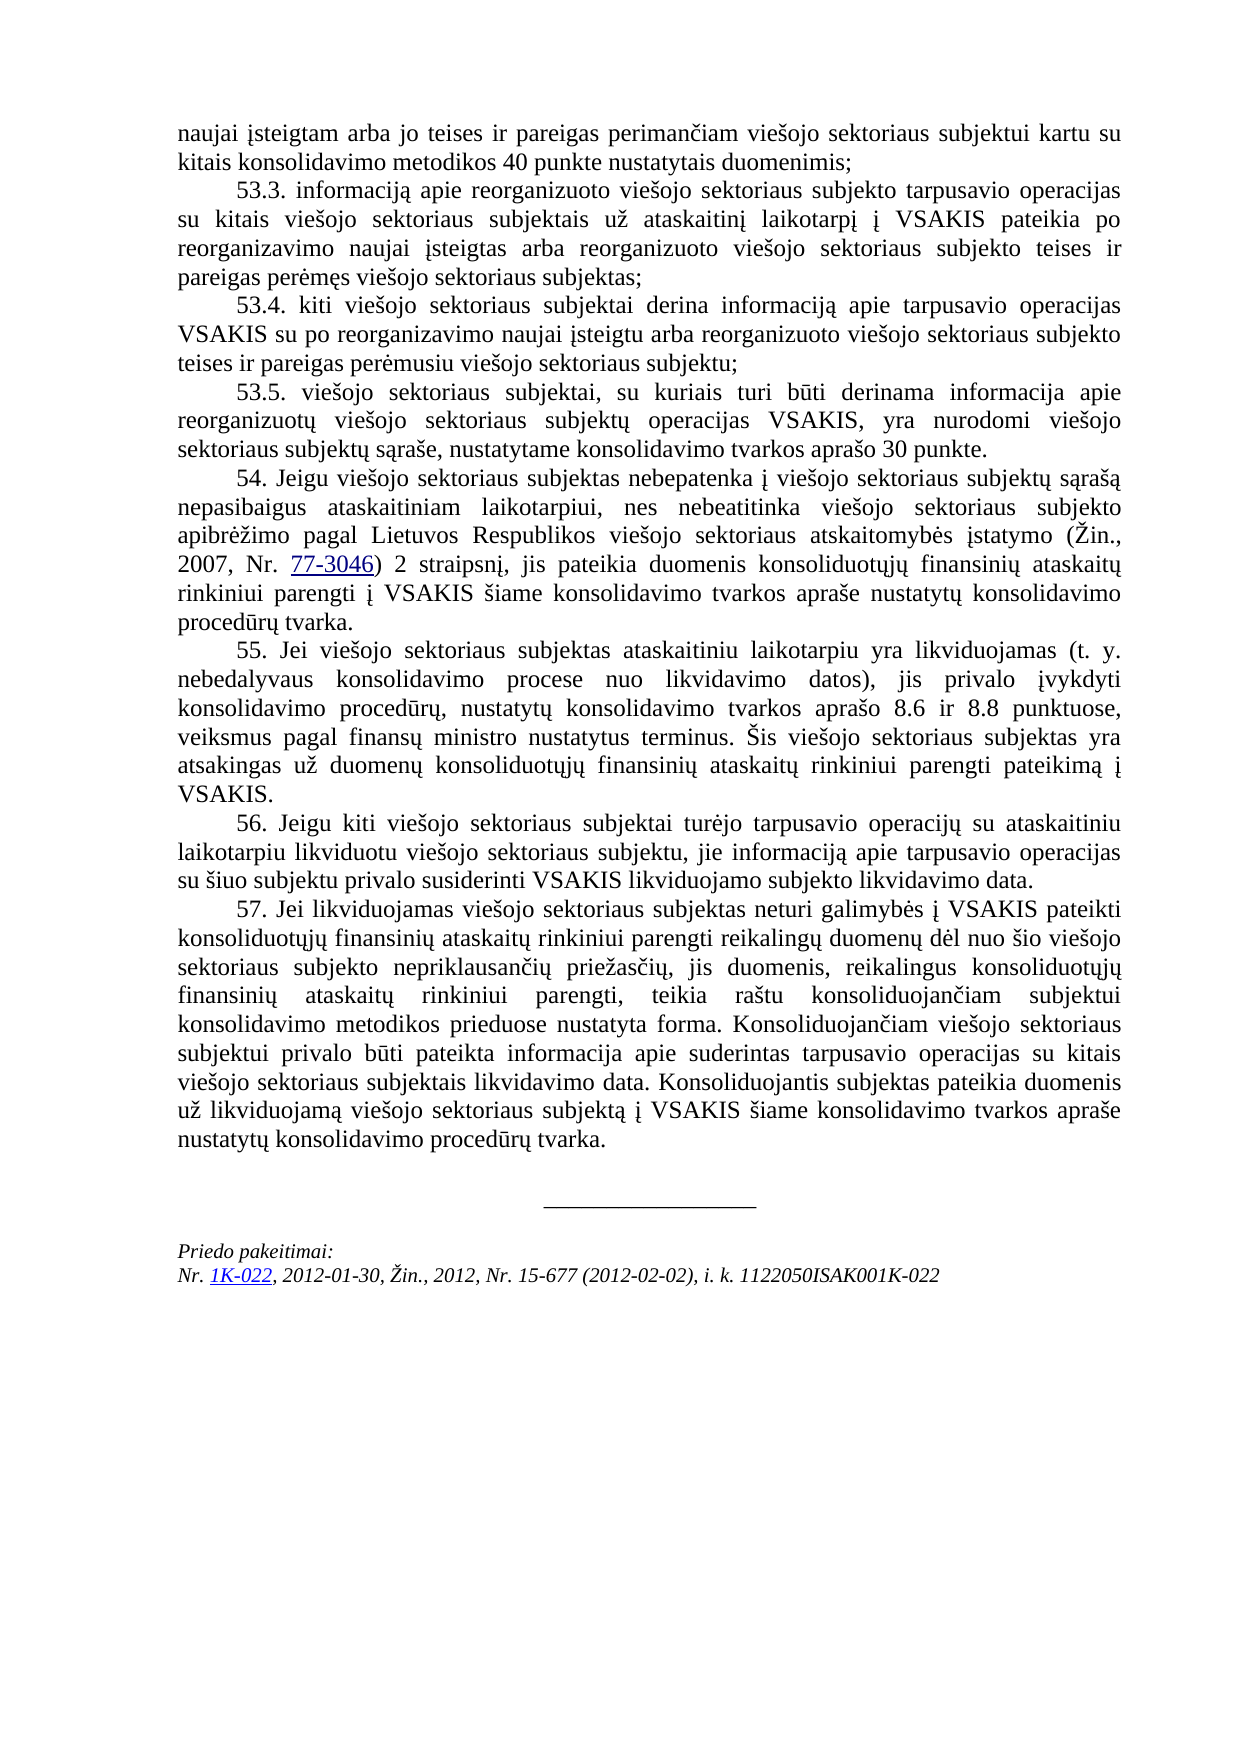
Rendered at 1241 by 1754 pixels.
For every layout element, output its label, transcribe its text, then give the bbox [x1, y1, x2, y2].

text Nr. 1K-022, 2012-01-30, Žin., 2012, Nr. 15-677 (2012-02-02), i. k. 1122050ISAK001K-022 [177, 1263, 1122, 1287]
text _________________ [177, 1182, 1122, 1211]
text 56. Jeigu kiti viešojo sektoriaus subjektai turėjo tarpusavio operacijų su ataskaitiniu laikotarpiu likviduotu viešojo sektoriaus subjektu, jie informaciją apie tarpusavio operacijas su šiuo subjektu privalo susiderinti VSAKIS likviduojamo subjekto likvidavimo data. [177, 808, 1122, 894]
text 53.3. informaciją apie reorganizuoto viešojo sektoriaus subjekto tarpusavio operacijas su kitais viešojo sektoriaus subjektais už ataskaitinį laikotarpį į VSAKIS pateikia po reorganizavimo naujai įsteigtas arba reorganizuoto viešojo sektoriaus subjekto teises ir pareigas perėmęs viešojo sektoriaus subjektas; [177, 176, 1122, 291]
text 55. Jei viešojo sektoriaus subjektas ataskaitiniu laikotarpiu yra likviduojamas (t. y. nebedalyvaus konsolidavimo procese nuo likvidavimo datos), jis privalo įvykdyti konsolidavimo procedūrų, nustatytų konsolidavimo tvarkos aprašo 8.6 ir 8.8 punktuose, veiksmus pagal finansų ministro nustatytus terminus. Šis viešojo sektoriaus subjektas yra atsakingas už duomenų konsoliduotųjų finansinių ataskaitų rinkiniui parengti pateikimą į VSAKIS. [177, 636, 1122, 808]
text Priedo pakeitimai: [177, 1239, 1122, 1263]
text 54. Jeigu viešojo sektoriaus subjektas nebepatenka į viešojo sektoriaus subjektų sąrašą nepasibaigus ataskaitiniam laikotarpiui, nes nebeatitinka viešojo sektoriaus subjekto apibrėžimo pagal Lietuvos Respublikos viešojo sektoriaus atskaitomybės įstatymo (Žin., 2007, Nr. 77-3046) 2 straipsnį, jis pateikia duomenis konsoliduotųjų finansinių ataskaitų rinkiniui parengti į VSAKIS šiame konsolidavimo tvarkos apraše nustatytų konsolidavimo procedūrų tvarka. [177, 463, 1122, 636]
text 57. Jei likviduojamas viešojo sektoriaus subjektas neturi galimybės į VSAKIS pateikti konsoliduotųjų finansinių ataskaitų rinkiniui parengti reikalingų duomenų dėl nuo šio viešojo sektoriaus subjekto nepriklausančių priežasčių, jis duomenis, reikalingus konsoliduotųjų finansinių ataskaitų rinkiniui parengti, teikia raštu konsoliduojančiam subjektui konsolidavimo metodikos prieduose nustatyta forma. Konsoliduojančiam viešojo sektoriaus subjektui privalo būti pateikta informacija apie suderintas tarpusavio operacijas su kitais viešojo sektoriaus subjektais likvidavimo data. Konsoliduojantis subjektas pateikia duomenis už likviduojamą viešojo sektoriaus subjektą į VSAKIS šiame konsolidavimo tvarkos apraše nustatytų konsolidavimo procedūrų tvarka. [177, 894, 1122, 1153]
text naujai įsteigtam arba jo teises ir pareigas perimančiam viešojo sektoriaus subjektui kartu su kitais konsolidavimo metodikos 40 punkte nustatytais duomenimis; [177, 118, 1122, 176]
text 53.5. viešojo sektoriaus subjektai, su kuriais turi būti derinama informacija apie reorganizuotų viešojo sektoriaus subjektų operacijas VSAKIS, yra nurodomi viešojo sektoriaus subjektų sąraše, nustatytame konsolidavimo tvarkos aprašo 30 punkte. [177, 377, 1122, 463]
text 53.4. kiti viešojo sektoriaus subjektai derina informaciją apie tarpusavio operacijas VSAKIS su po reorganizavimo naujai įsteigtu arba reorganizuoto viešojo sektoriaus subjekto teises ir pareigas perėmusiu viešojo sektoriaus subjektu; [177, 291, 1122, 377]
